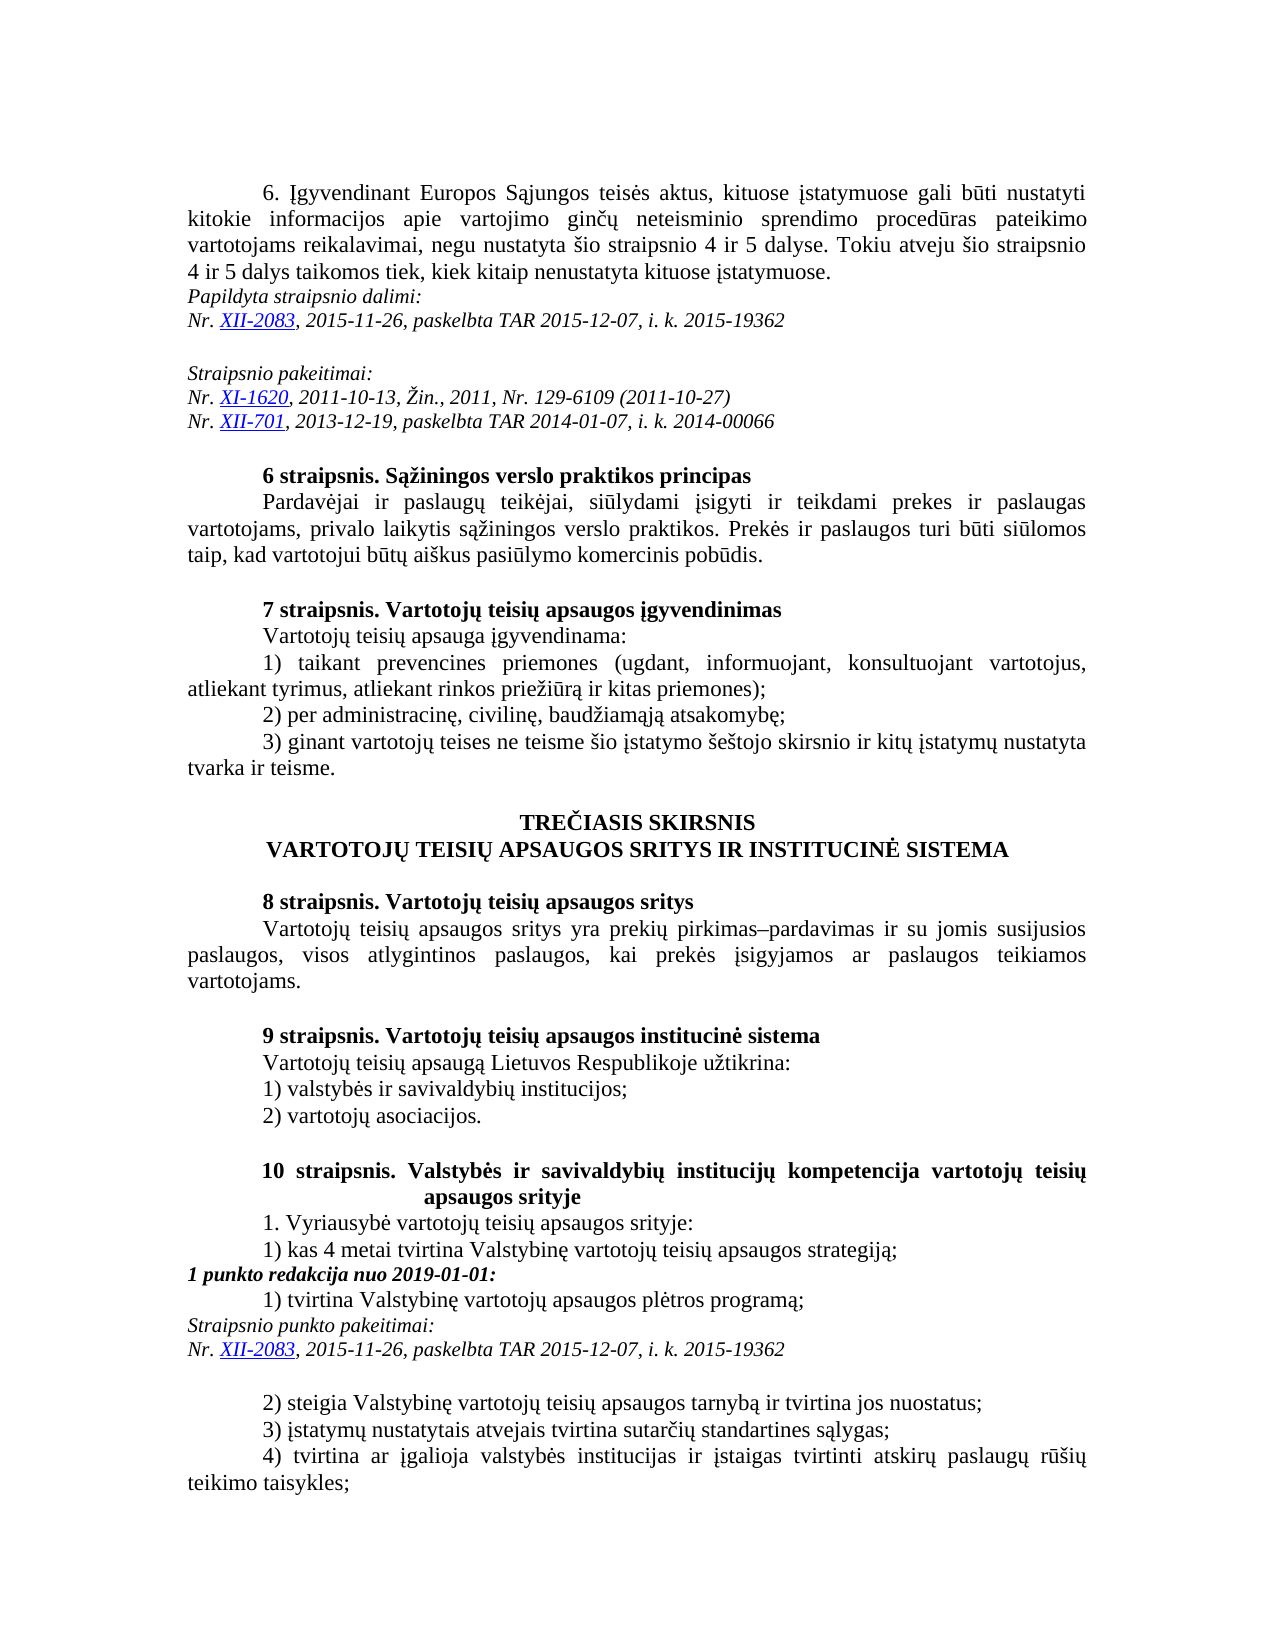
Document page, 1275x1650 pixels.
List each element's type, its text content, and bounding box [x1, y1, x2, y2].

text 2) steigia Valstybinę vartotojų teisių apsaugos tarnybą ir tvirtina jos nuostatus; [187, 1389, 1087, 1416]
text Nr. XII-2083, 2015-11-26, paskelbta TAR 2015-12-07, i. k. 2015-19362 [187, 308, 1087, 332]
text Straipsnio punkto pakeitimai: [187, 1313, 1087, 1337]
text VARTOTOJŲ TEISIŲ APSAUGOS SRITYS IR INSTITUCINĖ SISTEMA [187, 836, 1087, 862]
text 3) įstatymų nustatytais atvejais tvirtina sutarčių standartines sąlygas; [187, 1416, 1087, 1442]
text 1) taikant prevencines priemones (ugdant, informuojant, konsultuojant vartotojus, atliekant tyrimus, atliekant rinkos priežiūrą ir kitas priemones); [187, 649, 1087, 702]
text 9 straipsnis. Vartotojų teisių apsaugos institucinė sistema [187, 1023, 1087, 1049]
text 2) per administracinę, civilinę, baudžiamąją atsakomybę; [187, 702, 1087, 728]
text 1) valstybės ir savivaldybių institucijos; [187, 1075, 1087, 1102]
text 4) tvirtina ar įgalioja valstybės institucijas ir įstaigas tvirtinti atskirų paslaugų rūšių teikimo taisykles; [187, 1442, 1087, 1495]
text 6. Įgyvendinant Europos Sąjungos teisės aktus, kituose įstatymuose gali būti nustatyti kitokie informacijos apie vartojimo ginčų neteisminio sprendimo procedūras pateikimo vartotojams reikalavimai, negu nustatyta šio straipsnio 4 ir 5 dalyse. Tokiu atveju šio straipsnio 4 ir 5 dalys taikomos tiek, kiek kitaip nenustatyta kituose įstatymuose. [187, 179, 1087, 284]
text 3) ginant vartotojų teises ne teisme šio įstatymo šeštojo skirsnio ir kitų įstatymų nustatyta tvarka ir teisme. [187, 728, 1087, 781]
text 1. Vyriausybė vartotojų teisių apsaugos srityje: [187, 1209, 1087, 1236]
text 7 straipsnis. Vartotojų teisių apsaugos įgyvendinimas [187, 596, 1087, 622]
text TREČIASIS SKIRSNIS [187, 809, 1087, 836]
text Nr. XI-1620, 2011-10-13, Žin., 2011, Nr. 129-6109 (2011-10-27) [187, 385, 1087, 409]
text Straipsnio pakeitimai: [187, 361, 1087, 385]
text 1) tvirtina Valstybinę vartotojų apsaugos plėtros programą; [262, 1286, 1087, 1313]
text 10 straipsnis. Valstybės ir savivaldybių institucijų kompetencija vartotojų teisių apsaugos srityje [261, 1157, 1087, 1209]
text Papildyta straipsnio dalimi: [187, 284, 1087, 308]
text Vartotojų teisių apsauga įgyvendinama: [187, 622, 1087, 649]
text 1 punkto redakcija nuo 2019-01-01: [187, 1262, 1087, 1286]
text 8 straipsnis. Vartotojų teisių apsaugos sritys [187, 888, 1087, 915]
text Vartotojų teisių apsaugą Lietuvos Respublikoje užtikrina: [187, 1049, 1087, 1075]
text Vartotojų teisių apsaugos sritys yra prekių pirkimas–pardavimas ir su jomis susijusios paslaugos, visos atlygintinos paslaugos, kai prekės įsigyjamos ar paslaugos teikiamos vartotojams. [187, 915, 1087, 994]
text Nr. XII-2083, 2015-11-26, paskelbta TAR 2015-12-07, i. k. 2015-19362 [187, 1337, 1087, 1361]
text Pardavėjai ir paslaugų teikėjai, siūlydami įsigyti ir teikdami prekes ir paslaugas vartotojams, privalo laikytis sąžiningos verslo praktikos. Prekės ir paslaugos turi būti siūlomos taip, kad vartotojui būtų aiškus pasiūlymo komercinis pobūdis. [187, 488, 1087, 567]
text 6 straipsnis. Sąžiningos verslo praktikos principas [187, 462, 1087, 488]
text 2) vartotojų asociacijos. [187, 1102, 1087, 1128]
text 1) kas 4 metai tvirtina Valstybinę vartotojų teisių apsaugos strategiją; [187, 1236, 1087, 1262]
text Nr. XII-701, 2013-12-19, paskelbta TAR 2014-01-07, i. k. 2014-00066 [187, 409, 1087, 433]
